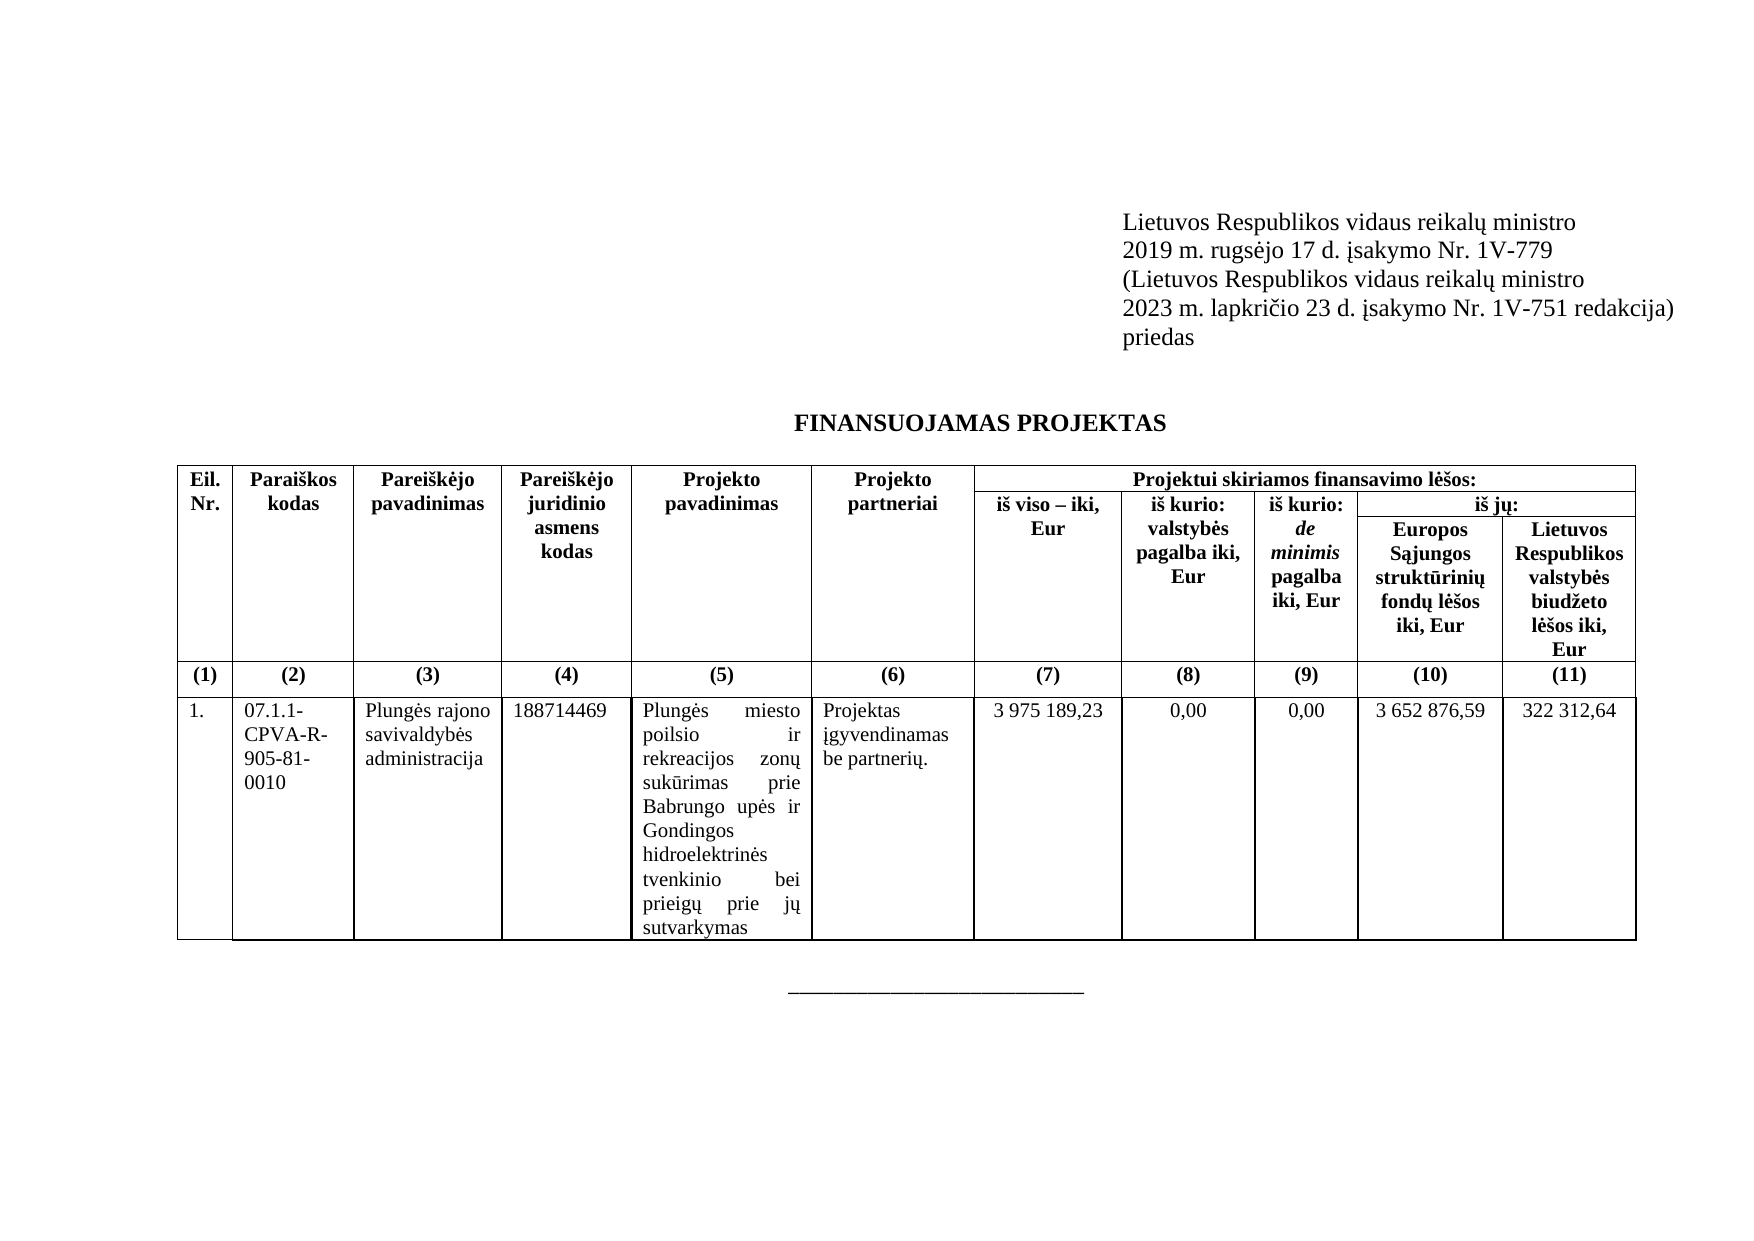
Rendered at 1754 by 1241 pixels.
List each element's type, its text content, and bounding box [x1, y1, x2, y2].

table_cell 0,00 [1123, 698, 1254, 939]
table_header Projektui skiriamos finansavimo lėšos: [975, 466, 1635, 491]
text 2019 m. rugsėjo 17 d. įsakymo Nr. 1V-779 [1122, 235, 1695, 264]
text 2023 m. lapkričio 23 d. įsakymo Nr. 1V-751 redakcija) [1122, 293, 1695, 322]
table_cell (9) [1255, 662, 1357, 697]
table_header Eil. Nr. [178, 466, 232, 661]
table_cell Europos Sąjungos struktūrinių fondų lėšos iki, Eur [1358, 517, 1502, 661]
text FINANSUOJAMAS PROJEKTAS [177, 408, 1695, 437]
text (Lietuvos Respublikos vidaus reikalų ministro [1122, 264, 1695, 293]
table_cell (2) [233, 662, 353, 697]
table_cell iš jų: [1358, 492, 1635, 516]
table_cell iš kurio: de minimis pagalba iki, Eur [1255, 492, 1357, 661]
table_cell iš viso – iki, Eur [975, 492, 1121, 661]
table_header Pareiškėjo juridinio asmens kodas [502, 466, 631, 661]
table_header Paraiškos kodas [233, 466, 353, 661]
table_cell (1) [178, 662, 232, 697]
text __________________________ [177, 969, 1695, 997]
table_cell Lietuvos Respublikos valstybės biudžeto lėšos iki, Eur [1503, 517, 1635, 661]
table_header Pareiškėjo pavadinimas [354, 466, 501, 661]
table_cell (8) [1122, 662, 1254, 697]
text priedas [1122, 322, 1695, 350]
table_cell (10) [1358, 662, 1502, 697]
table_cell 3 652 876,59 [1359, 698, 1502, 939]
table_cell (6) [812, 662, 974, 697]
table_cell iš kurio: valstybės pagalba iki, Eur [1122, 492, 1254, 661]
table_cell (11) [1503, 662, 1635, 697]
table_cell 3 975 189,23 [975, 698, 1121, 939]
text Lietuvos Respublikos vidaus reikalų ministro [1122, 207, 1695, 235]
table_cell 322 312,64 [1504, 698, 1635, 939]
table_cell Projektas įgyvendinamas be partnerių. [813, 698, 973, 939]
table_cell Plungės rajono savivaldybės administracija [355, 698, 501, 939]
table_header Projekto pavadinimas [632, 466, 811, 661]
table_cell Plungės miesto poilsio ir rekreacijos zonų sukūrimas prie Babrungo upės ir Gondingos hidroelektrinės tvenkinio bei prieigų prie jų sutvarkymas [633, 698, 811, 939]
table_cell (7) [975, 662, 1121, 697]
table_cell 1. [178, 698, 232, 939]
table_cell 188714469 [503, 698, 630, 939]
table_cell 07.1.1-CPVA-R-905-81-0010 [233, 698, 353, 939]
table_cell 0,00 [1256, 698, 1357, 939]
table_cell (3) [354, 662, 501, 697]
table_cell (4) [502, 662, 631, 697]
table_header Projekto partneriai [812, 466, 974, 661]
table_cell (5) [632, 662, 811, 697]
